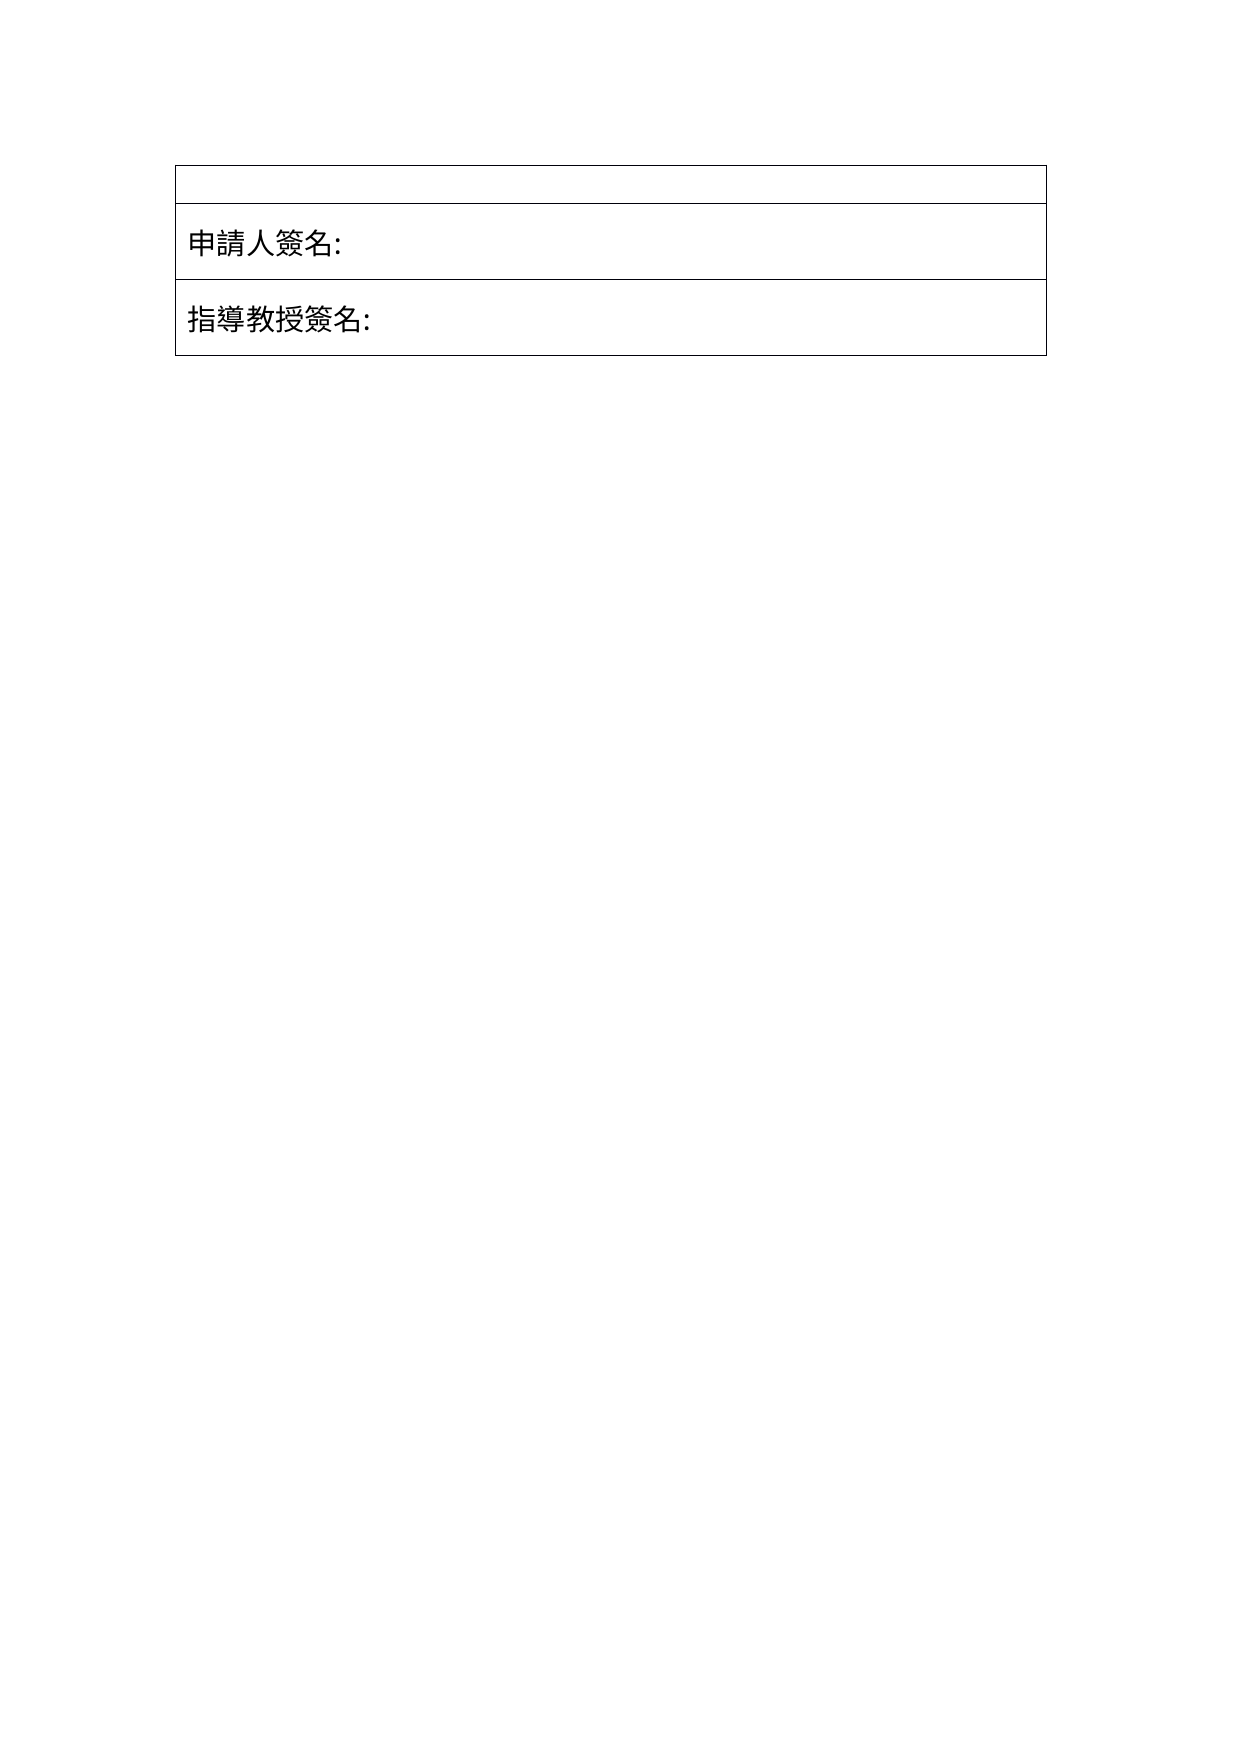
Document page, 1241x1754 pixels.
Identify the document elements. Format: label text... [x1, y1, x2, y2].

table_cell [176, 166, 1046, 203]
table_cell 指導教授簽名: [176, 280, 1046, 355]
table_cell 申請人簽名: [176, 204, 1046, 279]
